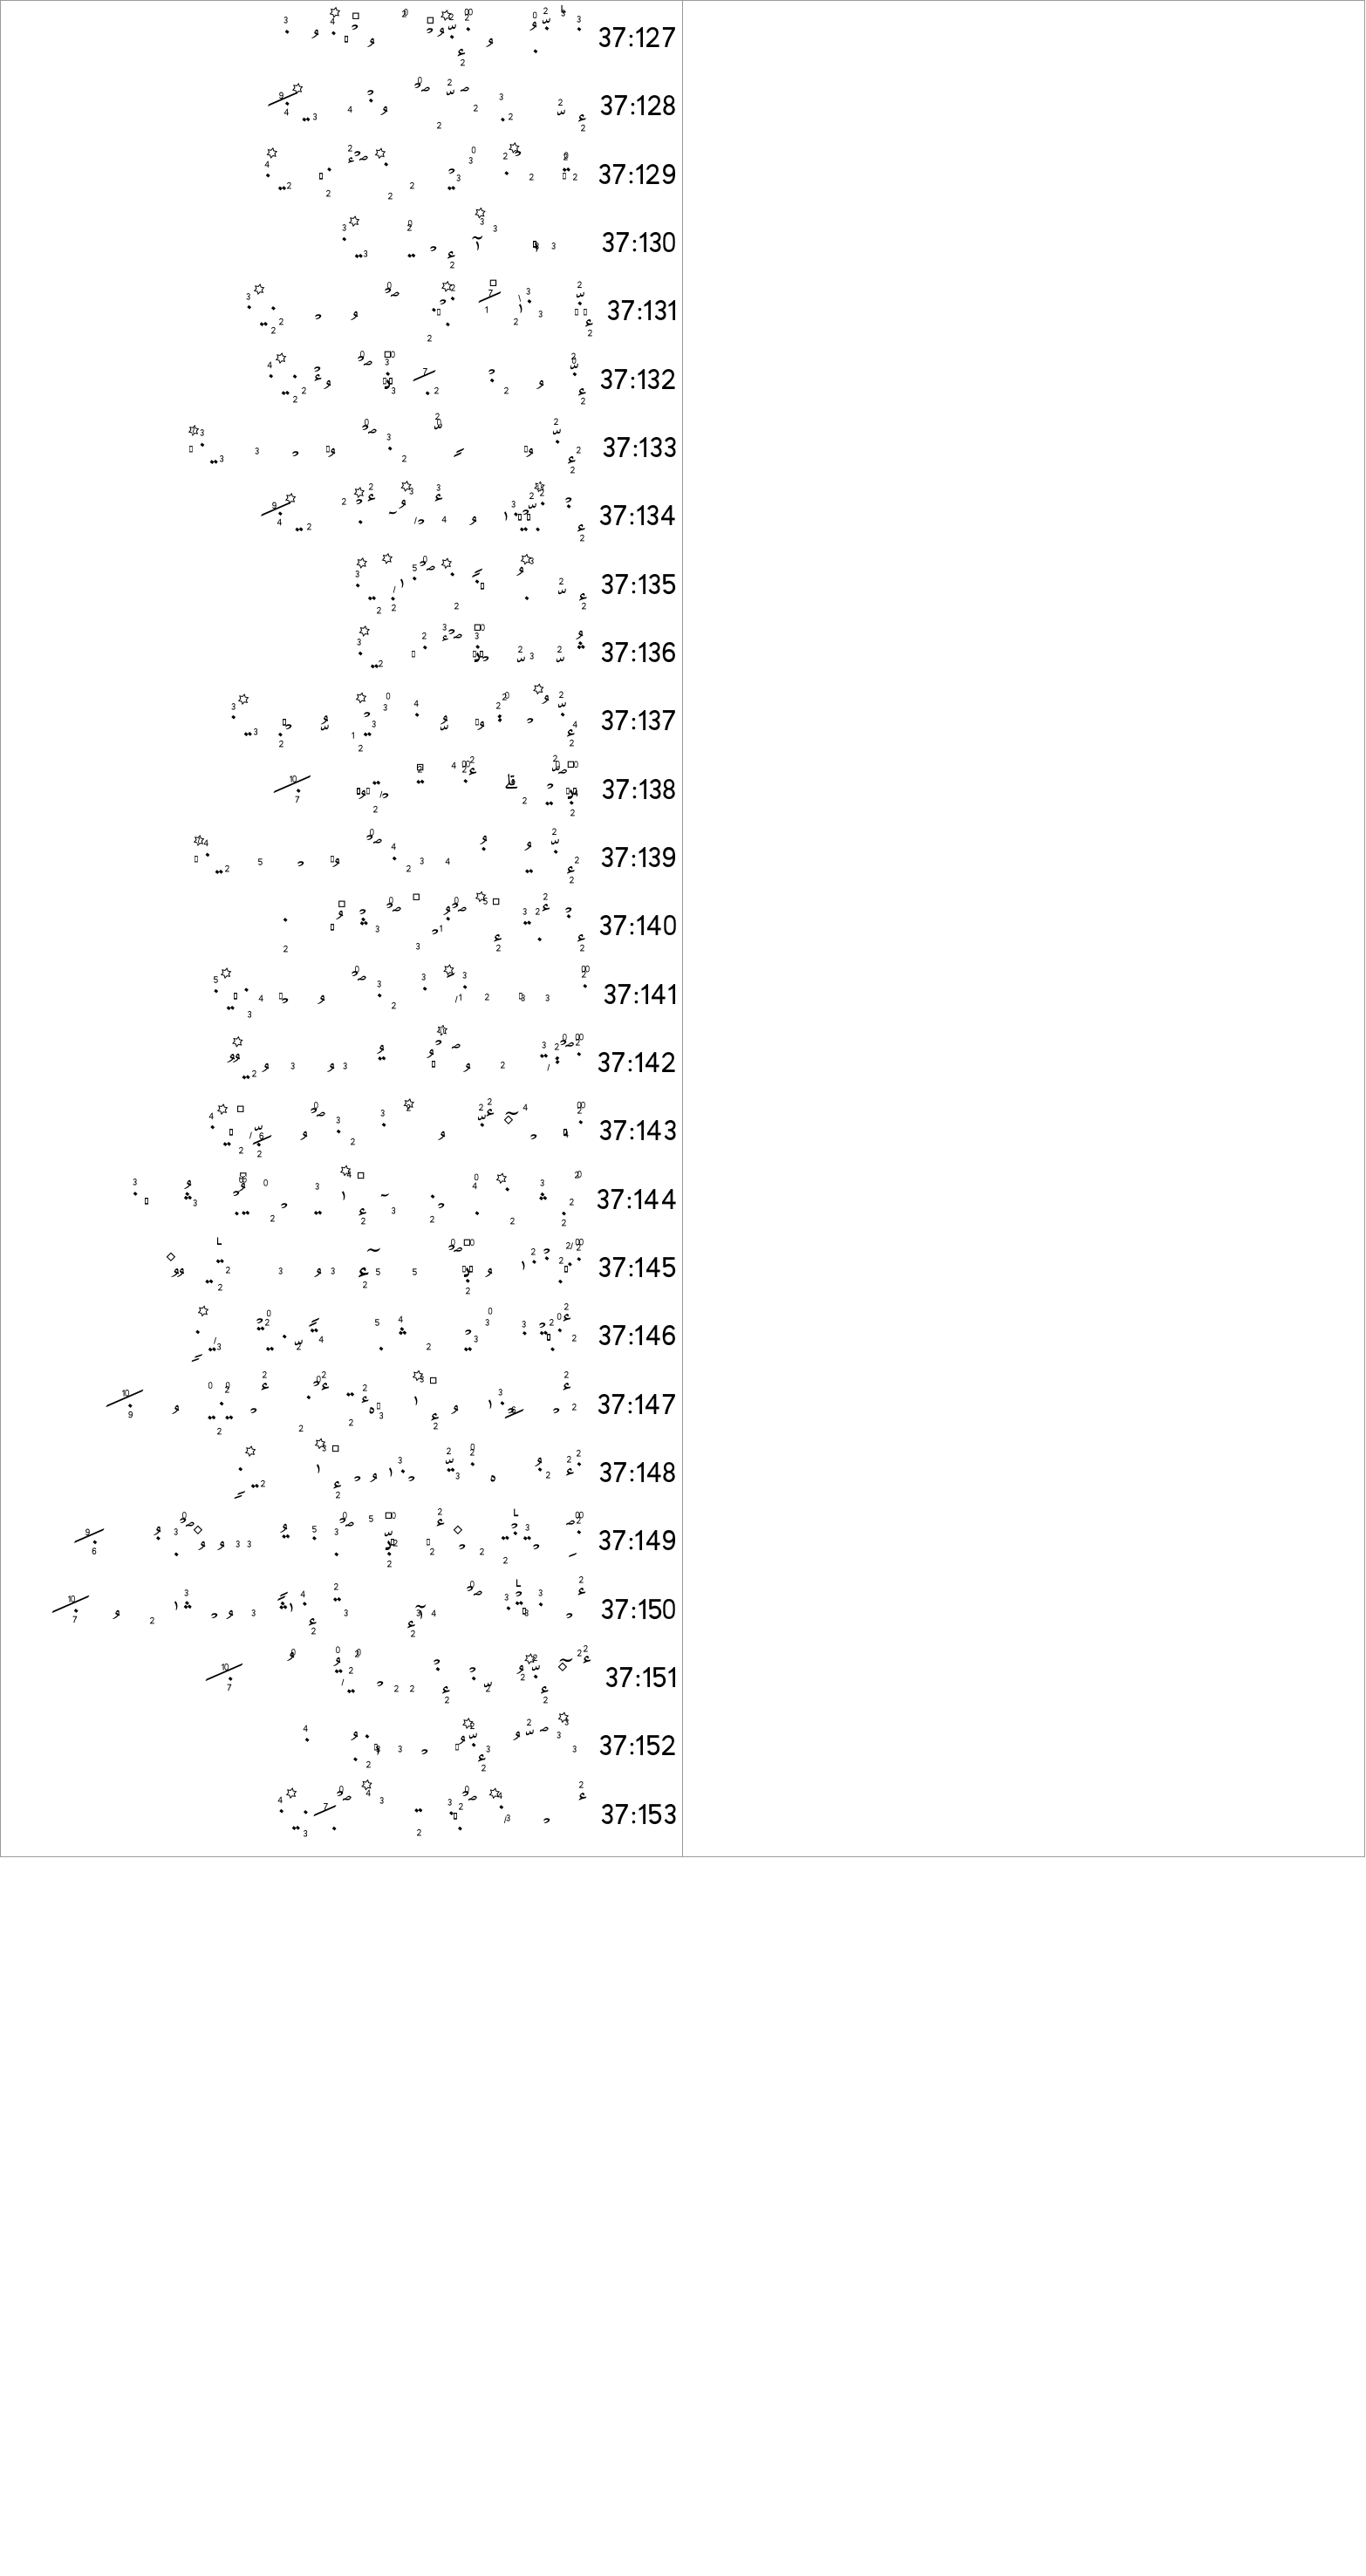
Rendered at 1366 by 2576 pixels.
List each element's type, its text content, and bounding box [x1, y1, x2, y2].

table_header 37:127 فَََكَََذََّـبُوهُ فََإِِنََّهُمْ لََمُحْٜٜضََََرُونَََ 37:128 إِِلََّا عِِبَََـادََ ٱللََّهِِ ٱلْمُخْلََََصِِِينَََََََََــــ 37:129 وََـتََٜرََكْنََا عَََلَََيْـهِِ فِِى ٱلْءََاخِِٜٜرِِينََََ 37:130 سَََلَََٰــٜٜٜٜٜمٌ عَََلَََىٰٓٓ إِِلْ ـيََاسِِِينَََ 37:131 إِِٜنََّٜا كَََذَََٰلِِكَََََََـ نََجْٜزِِى ٱلْمُحْسِِــنِِينَََ 37:132 إِِنََّهُۥ مِِنْ عِِبَََََََـــادِِِٜٜنَََٜا ٱلْمُؤْمِِنِِينََََ 37:133 وََإِِنََّ لُٜوطًۭـا لََّمِِنَََ ٱلْمُٜرْسَََلِِِينَََٜ 37:134 إِِذْ نََجََّٜٜيْٜٜنَََٰــهُ وََََأَََهْـلَََهُۥٓ أََجْمََعِِينَََََََََــــ 37:135 إِِلََّا ــعَََجُوٜٜزًۭا فِِى ٱلْغَََََٰــــبِِرِِينَََ 37:136 ثُــمََّ دَََـمََّرْٜٜنَََٜا ٱلْءَََاخََٜرِِينَََ 37:137 وََََإِِنََّكُمْـ لََٺََـمُٜرُّونََََ عَََلَََيْهِِـم ـمُّصْٜٜبِِـحِِِينَََ 37:138 وََََٜٜبِِٜٱلََّيْــلِِ ۗ أََفََلََََا ــتََعْـقِِٜلُٜٜٜٜٜٜٜٜونََََََََََـــــــ 37:139 وََإِِنََّ يُونُسََََ لَََــمِِنََََ ٱلْمُٜرْسَََََلِِينََََٜ 37:140 إِِذْ أََبََقَََ إِِلَََََى ٱـلْفُـلْكِِِ ٱلْمَََشْحُٜٜونِِ 37:141 ــفََسَََاهَََٜمََ فَََـكَانَََ مِِنَََ ٱلْمُدْٜحََََضِِِٜٜينَََََ 37:142 فََٱلْٺََـقَََمََهُ ٱلْحُٜٜوتُ وَََهُوَََ مُلِِيمٌۭ 37:143 ــفََلََََٜٜٜٜٜوْلََََآٓ أََنََّــهُۥ كََانَََ مِِنَََ ٱلْمُسََََََــبِِّـحِِٜٜينََََ 37:144 لََلََبِِثَََ فِِى ـبََََطْنِِهِِِۦٓ إِِلََََىٰ ــيَََوْمِِـ ــــيُبْـعَََـثُوٜٜنَََ 37:145 ــفََنََٜٜبََذْنََٰـــهُ ٜٜبِِٜٱلْعَََََـــرَََََآٓءِِ وَََهُوَََ سََقِِيــــمٌۭـ 37:146 وََأََـنۢبََٜٜٜٜتْـــنَََا عَََلَََيْـهِِ شََََجَََََــــرََََةًۭ مِِّن ـيََقْطِِِـينٍۢ 37:147 وََأََرْسََََََلْنَََٰـــهُ إِِلَََىٰ مِِِٜا۟ئََــةِِ أََـلْفٍٍ أََوْ يََزِِيدُونََََََََََـــــــــ 37:148 فََـََٔامََنُوا۟ ـفََمَََتََّـعْنَََٰـــهُــمْ إِِلَََىٰ حِِينٍۢ 37:149 فََٱِسْـــتَََفْتِِــهِِــمْـ أََلِِٜرََٜٜبِِّكَََََ ٱلْبَََــــنَََََاتُ وَََلَََـهُــمُـ ٱلْبَََـــنُونَََََََََــــــ 37:150 أََمْ خَََلَََٜٜقْنَََـــا ٱلْمََََلَََٰٓٓــئِِـكَََــــــــــةََ إِِنََََٰــــثًۭـا وَََهُـــمْ شَََٰــــهِِـدُونََََََََََـــــــ 37:151 أََلََآٓ إِِنََّهُــم مِِّنْ إِِفْكِِـهِِـمْ لََيََـقُولُونََََََََََـــــــ 37:152 وَََلَََدَََ ٱللََّهُ وَََإِِنََّهُٜمْ لَََكَََٰٜذِِــبُونََََ 37:153 أََصْطَََــفََََى ٱـلْبََٜٜنَََــاتِِ عَََلََََى ٱلْبَََََََـــــنِِِينََََ [1, 1, 682, 1855]
table_header [683, 1, 1364, 1855]
